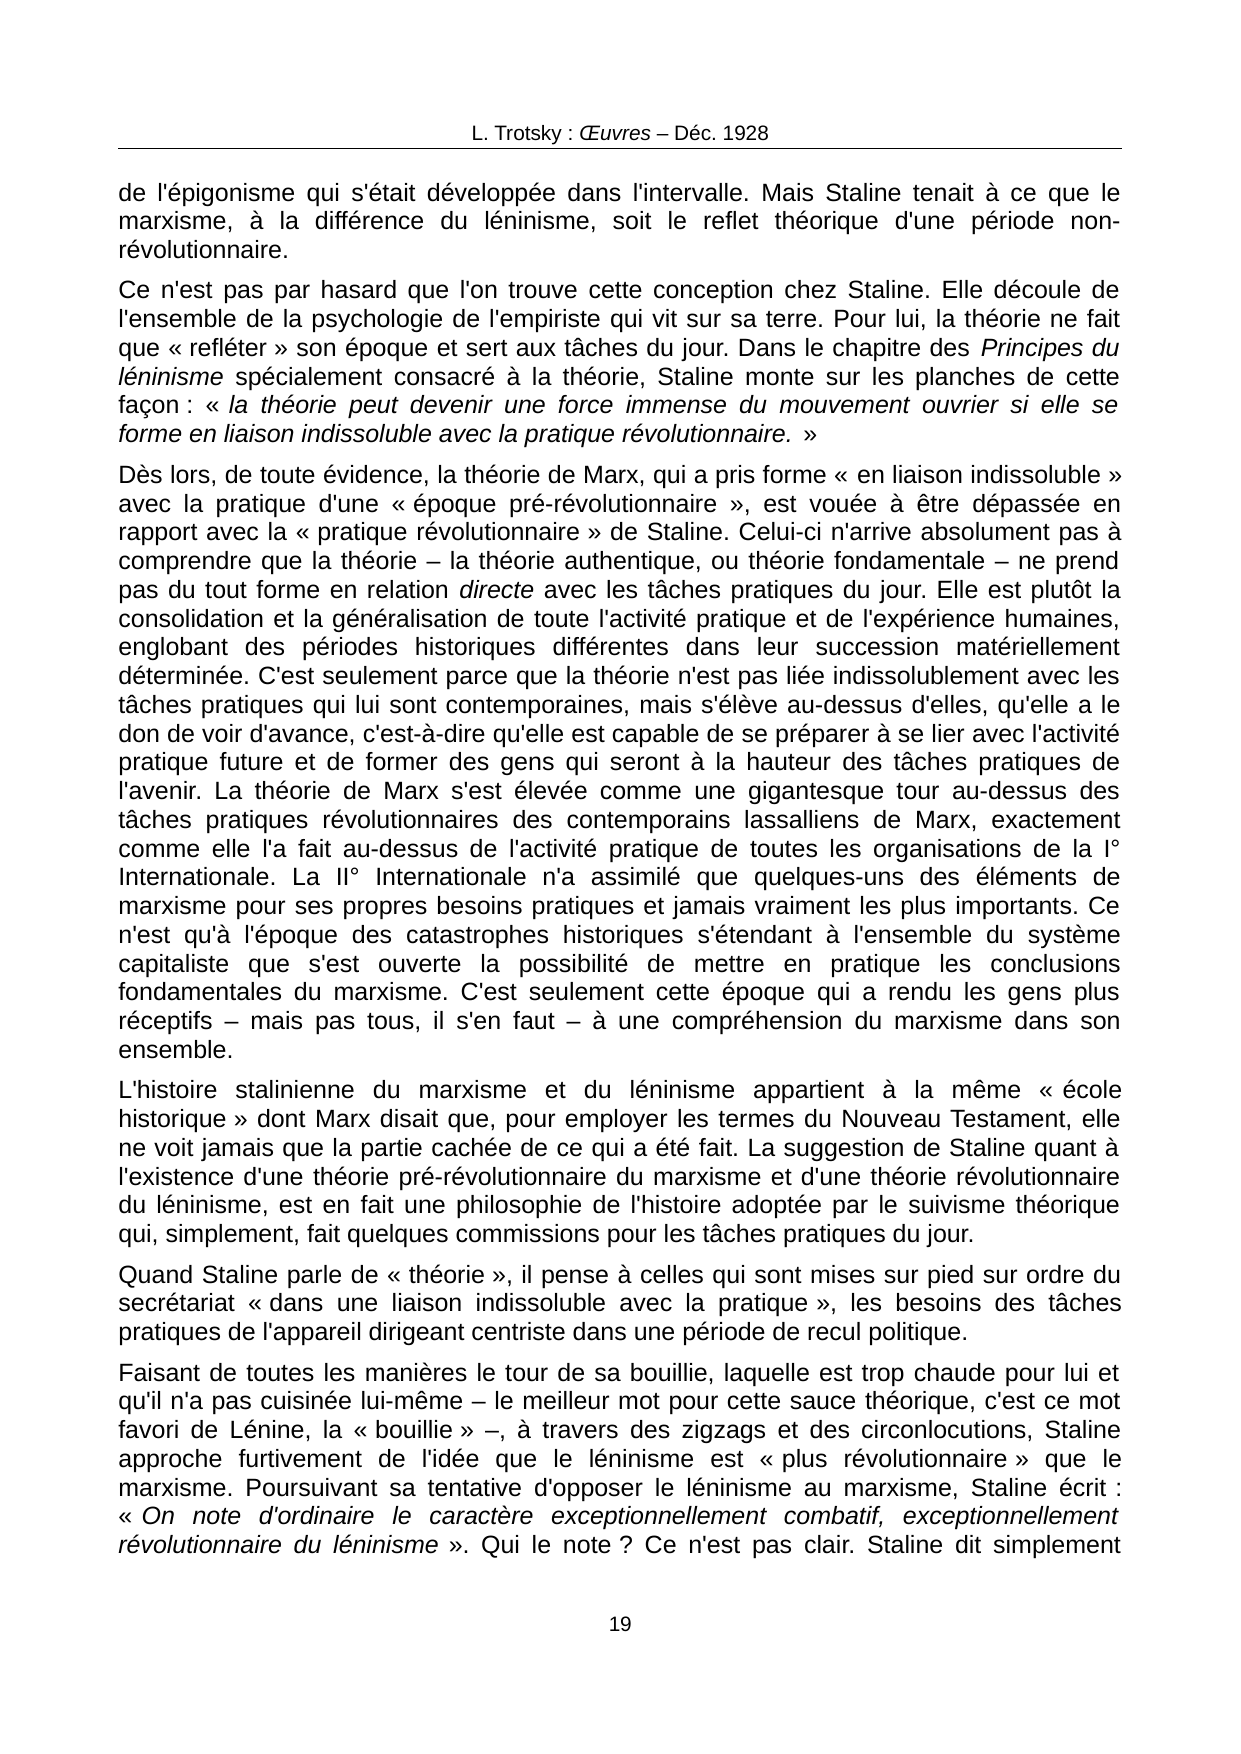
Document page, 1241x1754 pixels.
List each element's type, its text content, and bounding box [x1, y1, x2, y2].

text L'histoire stalinienne du marxisme et du léninisme appartient à la même « école historique » dont Marx disait que, pour employer les termes du Nouveau Testament, elle ne voit jamais que la partie cachée de ce qui a été fait. La suggestion de Staline quant à l'existence d'une théorie pré-révolutionnaire du marxisme et d'une théorie révolutionnaire du léninisme, est en fait une philosophie de l'histoire adoptée par le suivisme théorique qui, simplement, fait quelques commissions pour les tâches pratiques du jour. [118, 1075, 1122, 1248]
text Dès lors, de toute évidence, la théorie de Marx, qui a pris forme « en liaison indissoluble » avec la pratique d'une « époque pré-révolutionnaire », est vouée à être dépassée en rapport avec la « pratique révolutionnaire » de Staline. Celui-ci n'arrive absolument pas à comprendre que la théorie – la théorie authentique, ou théorie fondamentale – ne prend pas du tout forme en relation directe avec les tâches pratiques du jour. Elle est plutôt la consolidation et la généralisation de toute l'activité pratique et de l'expérience humaines, englobant des périodes historiques différentes dans leur succession matériellement déterminée. C'est seulement parce que la théorie n'est pas liée indissolublement avec les tâches pratiques qui lui sont contemporaines, mais s'élève au-dessus d'elles, qu'elle a le don de voir d'avance, c'est-à-dire qu'elle est capable de se préparer à se lier avec l'activité pratique future et de former des gens qui seront à la hauteur des tâches pratiques de l'avenir. La théorie de Marx s'est élevée comme une gigantesque tour au-dessus des tâches pratiques révolutionnaires des contemporains lassalliens de Marx, exactement comme elle l'a fait au-dessus de l'activité pratique de toutes les organisations de la I° Internationale. La II° Internationale n'a assimilé que quelques-uns des éléments de marxisme pour ses propres besoins pratiques et jamais vraiment les plus importants. Ce n'est qu'à l'époque des catastrophes historiques s'étendant à l'ensemble du système capitaliste que s'est ouverte la possibilité de mettre en pratique les conclusions fondamentales du marxisme. C'est seulement cette époque qui a rendu les gens plus réceptifs – mais pas tous, il s'en faut – à une compréhension du marxisme dans son ensemble. [118, 460, 1122, 1063]
text Faisant de toutes les manières le tour de sa bouillie, laquelle est trop chaude pour lui et qu'il n'a pas cuisinée lui-même – le meilleur mot pour cette sauce théorique, c'est ce mot favori de Lénine, la « bouillie » –, à travers des zigzags et des circonlocutions, Staline approche furtivement de l'idée que le léninisme est « plus révolutionnaire » que le marxisme. Poursuivant sa tentative d'opposer le léninisme au marxisme, Staline écrit : « On note d'ordinaire le caractère exceptionnellement combatif, exceptionnellement révolutionnaire du léninisme ». Qui le note ? Ce n'est pas clair. Staline dit simplement [118, 1358, 1122, 1559]
text Quand Staline parle de « théorie », il pense à celles qui sont mises sur pied sur ordre du secrétariat « dans une liaison indissoluble avec la pratique », les besoins des tâches pratiques de l'appareil dirigeant centriste dans une période de recul politique. [118, 1259, 1122, 1346]
text de l'épigonisme qui s'était développée dans l'intervalle. Mais Staline tenait à ce que le marxisme, à la différence du léninisme, soit le reflet théorique d'une période non-révolutionnaire. [118, 177, 1122, 264]
text Ce n'est pas par hasard que l'on trouve cette conception chez Staline. Elle découle de l'ensemble de la psychologie de l'empiriste qui vit sur sa terre. Pour lui, la théorie ne fait que « refléter » son époque et sert aux tâches du jour. Dans le chapitre des Principes du léninisme spécialement consacré à la théorie, Staline monte sur les planches de cette façon : « la théorie peut devenir une force immense du mouvement ouvrier si elle se forme en liaison indissoluble avec la pratique révolutionnaire. » [118, 276, 1122, 448]
